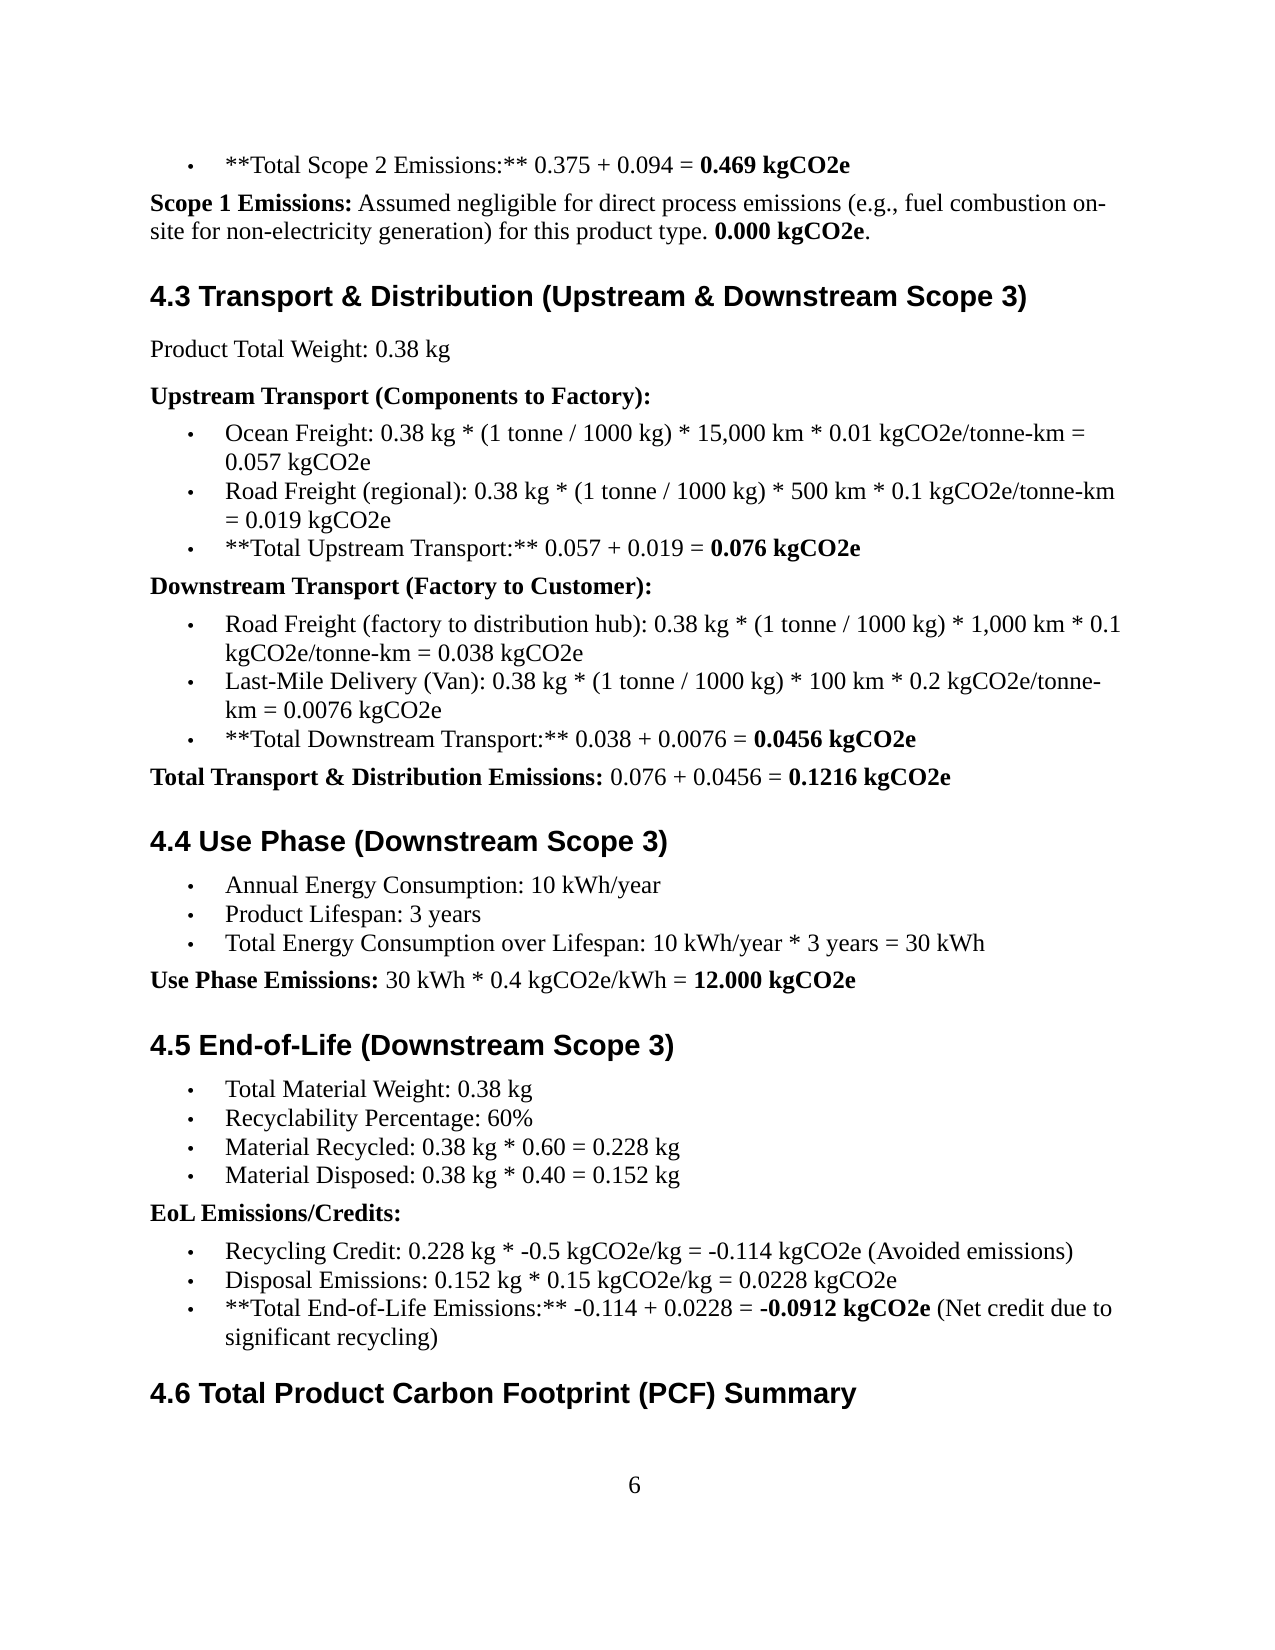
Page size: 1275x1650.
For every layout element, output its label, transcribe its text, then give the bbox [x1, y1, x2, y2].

text Product Total Weight: 0.38 kg [150, 334, 1125, 363]
subtitle 4.4 Use Phase (Downstream Scope 3) [150, 824, 1125, 858]
list Road Freight (regional): 0.38 kg * (1 tonne / 1000 kg) * 500 km * 0.1 kgCO2e/tonne-km = 0.019 kgCO2e [187, 476, 1125, 533]
list **Total End-of-Life Emissions:** -0.114 + 0.0228 = -0.0912 kgCO2e (Net credit due to significant recycling) [187, 1293, 1125, 1351]
text Use Phase Emissions: 30 kWh * 0.4 kgCO2e/kWh = 12.000 kgCO2e [150, 966, 1125, 994]
list **Total Scope 2 Emissions:** 0.375 + 0.094 = 0.469 kgCO2e [187, 150, 1125, 179]
subtitle 4.3 Transport & Distribution (Upstream & Downstream Scope 3) [150, 279, 1125, 313]
list Total Energy Consumption over Lifespan: 10 kWh/year * 3 years = 30 kWh [187, 928, 1125, 957]
list Annual Energy Consumption: 10 kWh/year [187, 870, 1125, 899]
list Material Disposed: 0.38 kg * 0.40 = 0.152 kg [187, 1161, 1125, 1189]
list Disposal Emissions: 0.152 kg * 0.15 kgCO2e/kg = 0.0228 kgCO2e [187, 1265, 1125, 1293]
list Last-Mile Delivery (Van): 0.38 kg * (1 tonne / 1000 kg) * 100 km * 0.2 kgCO2e/tonne-km = 0.0076 kgCO2e [187, 666, 1125, 724]
list Ocean Freight: 0.38 kg * (1 tonne / 1000 kg) * 15,000 km * 0.01 kgCO2e/tonne-km = 0.057 kgCO2e [187, 418, 1125, 476]
text Total Transport & Distribution Emissions: 0.076 + 0.0456 = 0.1216 kgCO2e [150, 762, 1125, 790]
list **Total Downstream Transport:** 0.038 + 0.0076 = 0.0456 kgCO2e [187, 724, 1125, 753]
list Recyclability Percentage: 60% [187, 1103, 1125, 1132]
text Upstream Transport (Components to Factory): [150, 381, 1125, 409]
list Total Material Weight: 0.38 kg [187, 1074, 1125, 1103]
subtitle 4.5 End-of-Life (Downstream Scope 3) [150, 1028, 1125, 1062]
subtitle 4.6 Total Product Carbon Footprint (PCF) Summary [150, 1376, 1125, 1409]
list Road Freight (factory to distribution hub): 0.38 kg * (1 tonne / 1000 kg) * 1,000 km * 0.1 kgCO2e/tonne-km = 0.038 kgCO2e [187, 609, 1125, 666]
list Recycling Credit: 0.228 kg * -0.5 kgCO2e/kg = -0.114 kgCO2e (Avoided emissions) [187, 1236, 1125, 1265]
list Material Recycled: 0.38 kg * 0.60 = 0.228 kg [187, 1132, 1125, 1161]
text Downstream Transport (Factory to Customer): [150, 571, 1125, 600]
list **Total Upstream Transport:** 0.057 + 0.019 = 0.076 kgCO2e [187, 533, 1125, 562]
list Product Lifespan: 3 years [187, 899, 1125, 928]
text EoL Emissions/Credits: [150, 1198, 1125, 1227]
text Scope 1 Emissions: Assumed negligible for direct process emissions (e.g., fuel combustion on-site for non-electricity generation) for this product type. 0.000 kgCO2e. [150, 188, 1125, 245]
